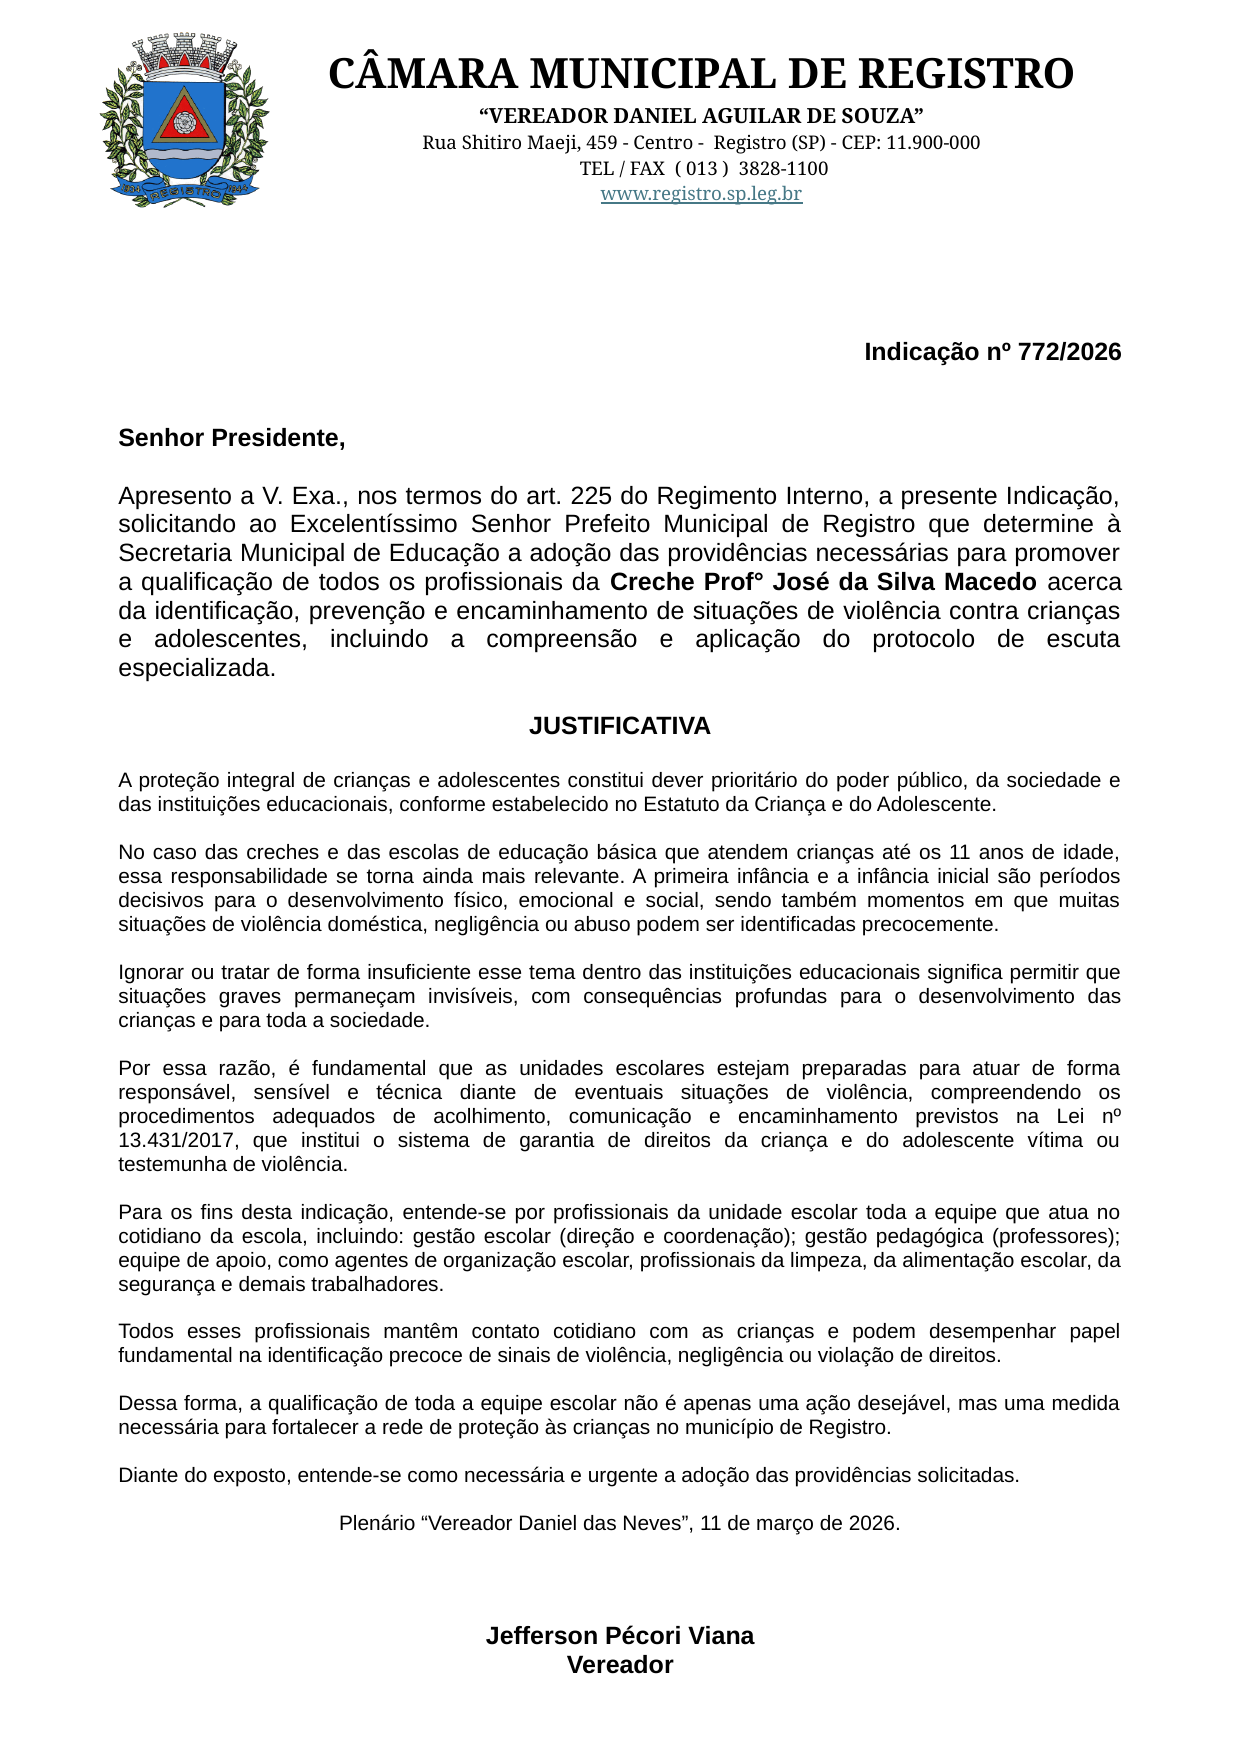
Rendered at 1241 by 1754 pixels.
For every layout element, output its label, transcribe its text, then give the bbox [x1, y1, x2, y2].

text A proteção integral de crianças e adolescentes constitui dever prioritário do poder público, da sociedade e das instituições educacionais, conforme estabelecido no Estatuto da Criança e do Adolescente. [118, 768, 1122, 816]
text Vereador [118, 1650, 1122, 1679]
text Para os fins desta indicação, entende-se por profissionais da unidade escolar toda a equipe que atua no cotidiano da escola, incluindo: gestão escolar (direção e coordenação); gestão pedagógica (professores); equipe de apoio, como agentes de organização escolar, profissionais da limpeza, da alimentação escolar, da segurança e demais trabalhadores. [118, 1199, 1122, 1295]
text Jefferson Pécori Viana [118, 1621, 1122, 1650]
text Apresento a V. Exa., nos termos do art. 225 do Regimento Interno, a presente Indicação, solicitando ao Excelentíssimo Senhor Prefeito Municipal de Registro que determine à Secretaria Municipal de Educação a adoção das providências necessárias para promover a qualificação de todos os profissionais da Creche Prof° José da Silva Macedo acerca da identificação, prevenção e encaminhamento de situações de violência contra crianças e adolescentes, incluindo a compreensão e aplicação do protocolo de escuta especializada. [118, 481, 1122, 682]
text Plenário “Vereador Daniel das Neves”, 11 de março de 2026. [118, 1511, 1122, 1535]
text Todos esses profissionais mantêm contato cotidiano com as crianças e podem desempenhar papel fundamental na identificação precoce de sinais de violência, negligência ou violação de direitos. [118, 1319, 1122, 1367]
text Ignorar ou tratar de forma insuficiente esse tema dentro das instituições educacionais significa permitir que situações graves permaneçam invisíveis, com consequências profundas para o desenvolvimento das crianças e para toda a sociedade. [118, 960, 1122, 1032]
text Dessa forma, a qualificação de toda a equipe escolar não é apenas uma ação desejável, mas uma medida necessária para fortalecer a rede de proteção às crianças no município de Registro. [118, 1391, 1122, 1439]
text Senhor Presidente, [118, 423, 1122, 452]
text Diante do exposto, entende-se como necessária e urgente a adoção das providências solicitadas. [118, 1463, 1122, 1487]
text Indicação nº 772/2026 [118, 337, 1122, 366]
text JUSTIFICATIVA [118, 711, 1122, 739]
text Por essa razão, é fundamental que as unidades escolares estejam preparadas para atuar de forma responsável, sensível e técnica diante de eventuais situações de violência, compreendendo os procedimentos adequados de acolhimento, comunicação e encaminhamento previstos na Lei nº 13.431/2017, que institui o sistema de garantia de direitos da criança e do adolescente vítima ou testemunha de violência. [118, 1056, 1122, 1176]
text No caso das creches e das escolas de educação básica que atendem crianças até os 11 anos de idade, essa responsabilidade se torna ainda mais relevante. A primeira infância e a infância inicial são períodos decisivos para o desenvolvimento físico, emocional e social, sendo também momentos em que muitas situações de violência doméstica, negligência ou abuso podem ser identificadas precocemente. [118, 840, 1122, 936]
picture [95, 26, 274, 213]
